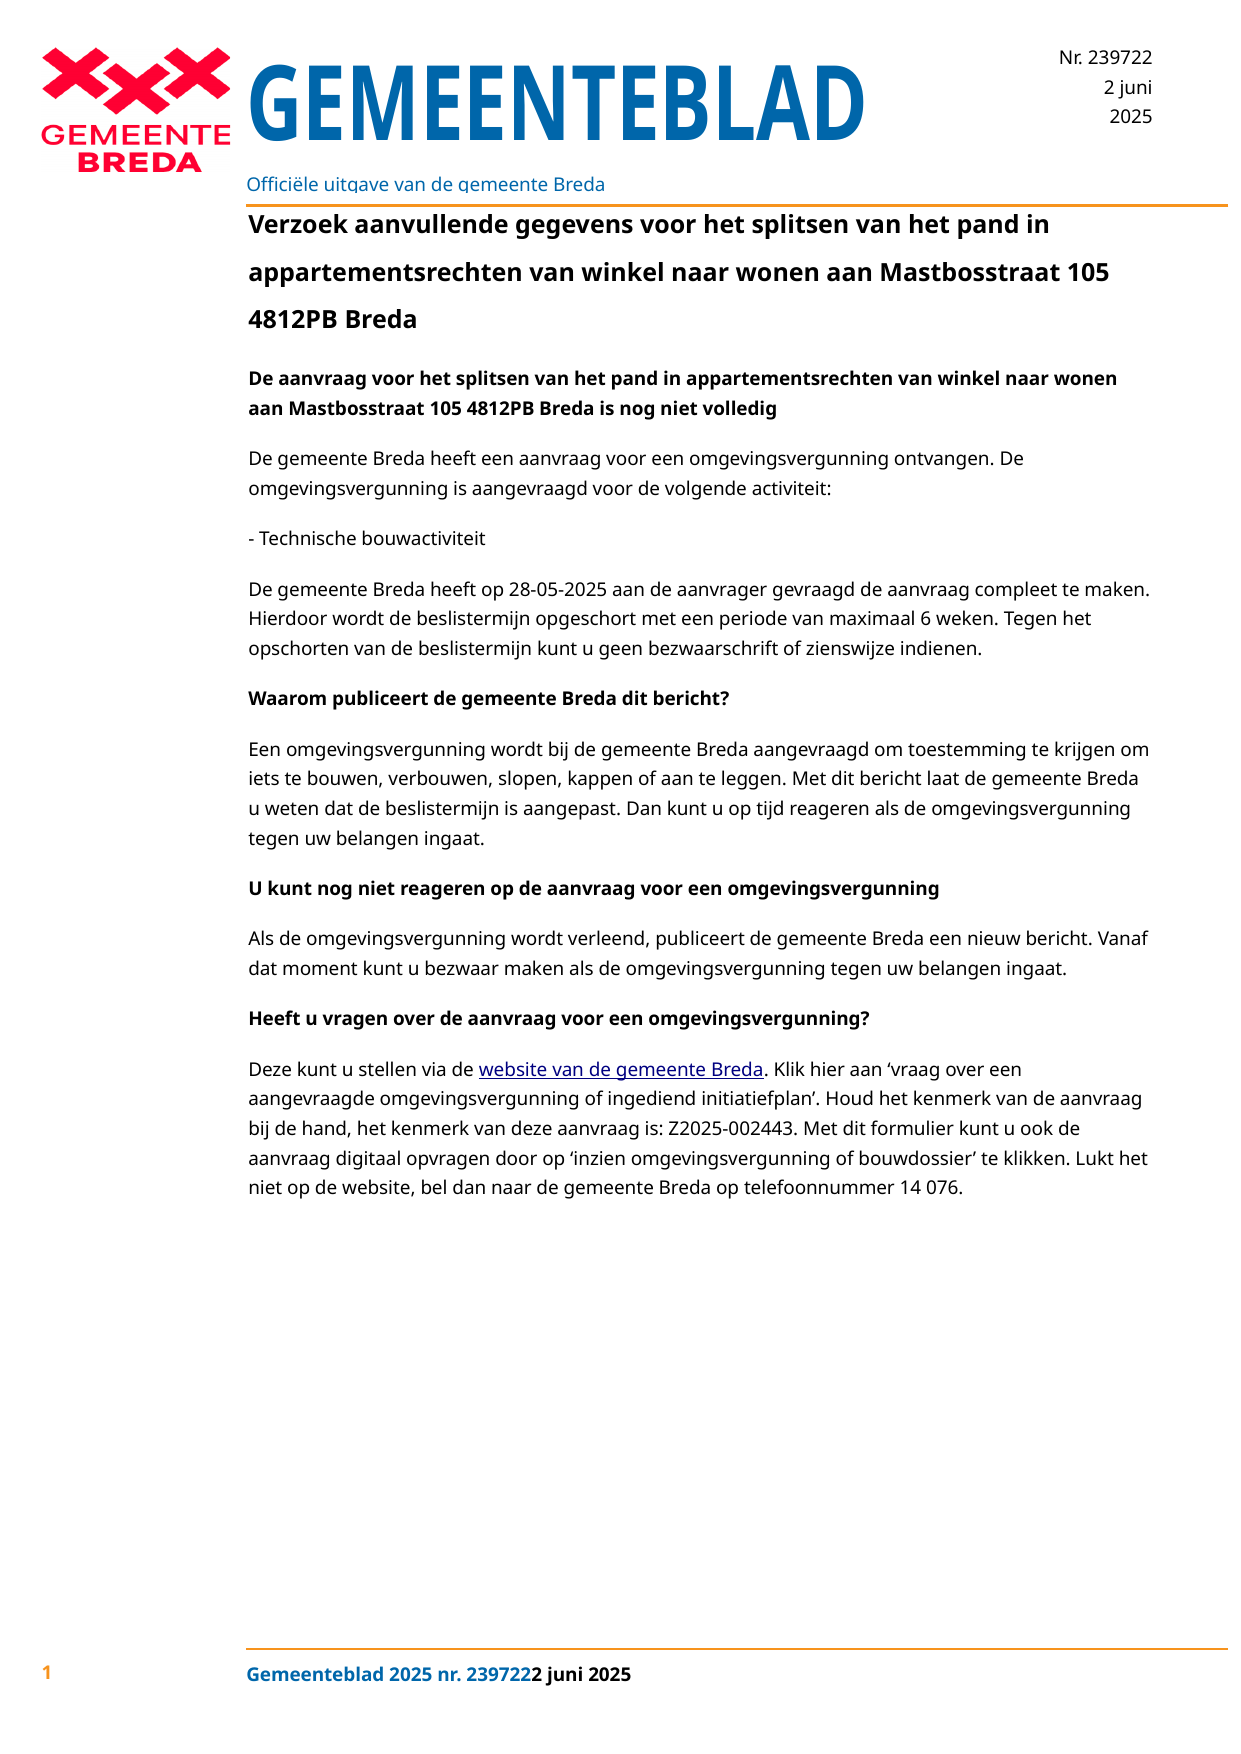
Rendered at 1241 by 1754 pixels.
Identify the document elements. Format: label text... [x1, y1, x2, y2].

text - Technische bouwactiviteit [248, 526, 1152, 551]
text Heeft u vragen over de aanvraag voor een omgevingsvergunning? [248, 1006, 1152, 1031]
text Als de omgevingsvergunning wordt verleend, publiceert de gemeente Breda een nieuw bericht. Vanaf dat moment kunt u bezwaar maken als de omgevingsvergunning tegen uw belangen ingaat. [248, 926, 1152, 981]
text Deze kunt u stellen via de website van de gemeente Breda. Klik hier aan ‘vraag over een aangevraagde omgevingsvergunning of ingediend initiatiefplan’. Houd het kenmerk van de aanvraag bij de hand, het kenmerk van deze aanvraag is: Z2025-002443. Met dit formulier kunt u ook de aanvraag digitaal opvragen door op ‘inzien omgevingsvergunning of bouwdossier’ te klikken. Lukt het niet op de website, bel dan naar de gemeente Breda op telefoonnummer 14 076. [248, 1056, 1152, 1200]
text De gemeente Breda heeft op 28-05-2025 aan de aanvrager gevraagd de aanvraag compleet te maken. Hierdoor wordt de beslistermijn opgeschort met een periode van maximaal 6 weken. Tegen het opschorten van de beslistermijn kunt u geen bezwaarschrift of zienswijze indienen. [248, 576, 1152, 661]
text Een omgevingsvergunning wordt bij de gemeente Breda aangevraagd om toestemming te krijgen om iets te bouwen, verbouwen, slopen, kappen of aan te leggen. Met dit bericht laat de gemeente Breda u weten dat de beslistermijn is aangepast. Dan kunt u op tijd reageren als de omgevingsvergunning tegen uw belangen ingaat. [248, 736, 1152, 850]
picture [41, 47, 231, 172]
text Waarom publiceert de gemeente Breda dit bericht? [248, 686, 1152, 711]
text U kunt nog niet reageren op de aanvraag voor een omgevingsvergunning [248, 875, 1152, 901]
text Verzoek aanvullende gegevens voor het splitsen van het pand in appartementsrechten van winkel naar wonen aan Mastbosstraat 105 4812PB Breda [248, 207, 1152, 336]
text De gemeente Breda heeft een aanvraag voor een omgevingsvergunning ontvangen. De omgevingsvergunning is aangevraagd voor de volgende activiteit: [248, 446, 1152, 501]
text De aanvraag voor het splitsen van het pand in appartementsrechten van winkel naar wonen aan Mastbosstraat 105 4812PB Breda is nog niet volledig [248, 366, 1152, 421]
